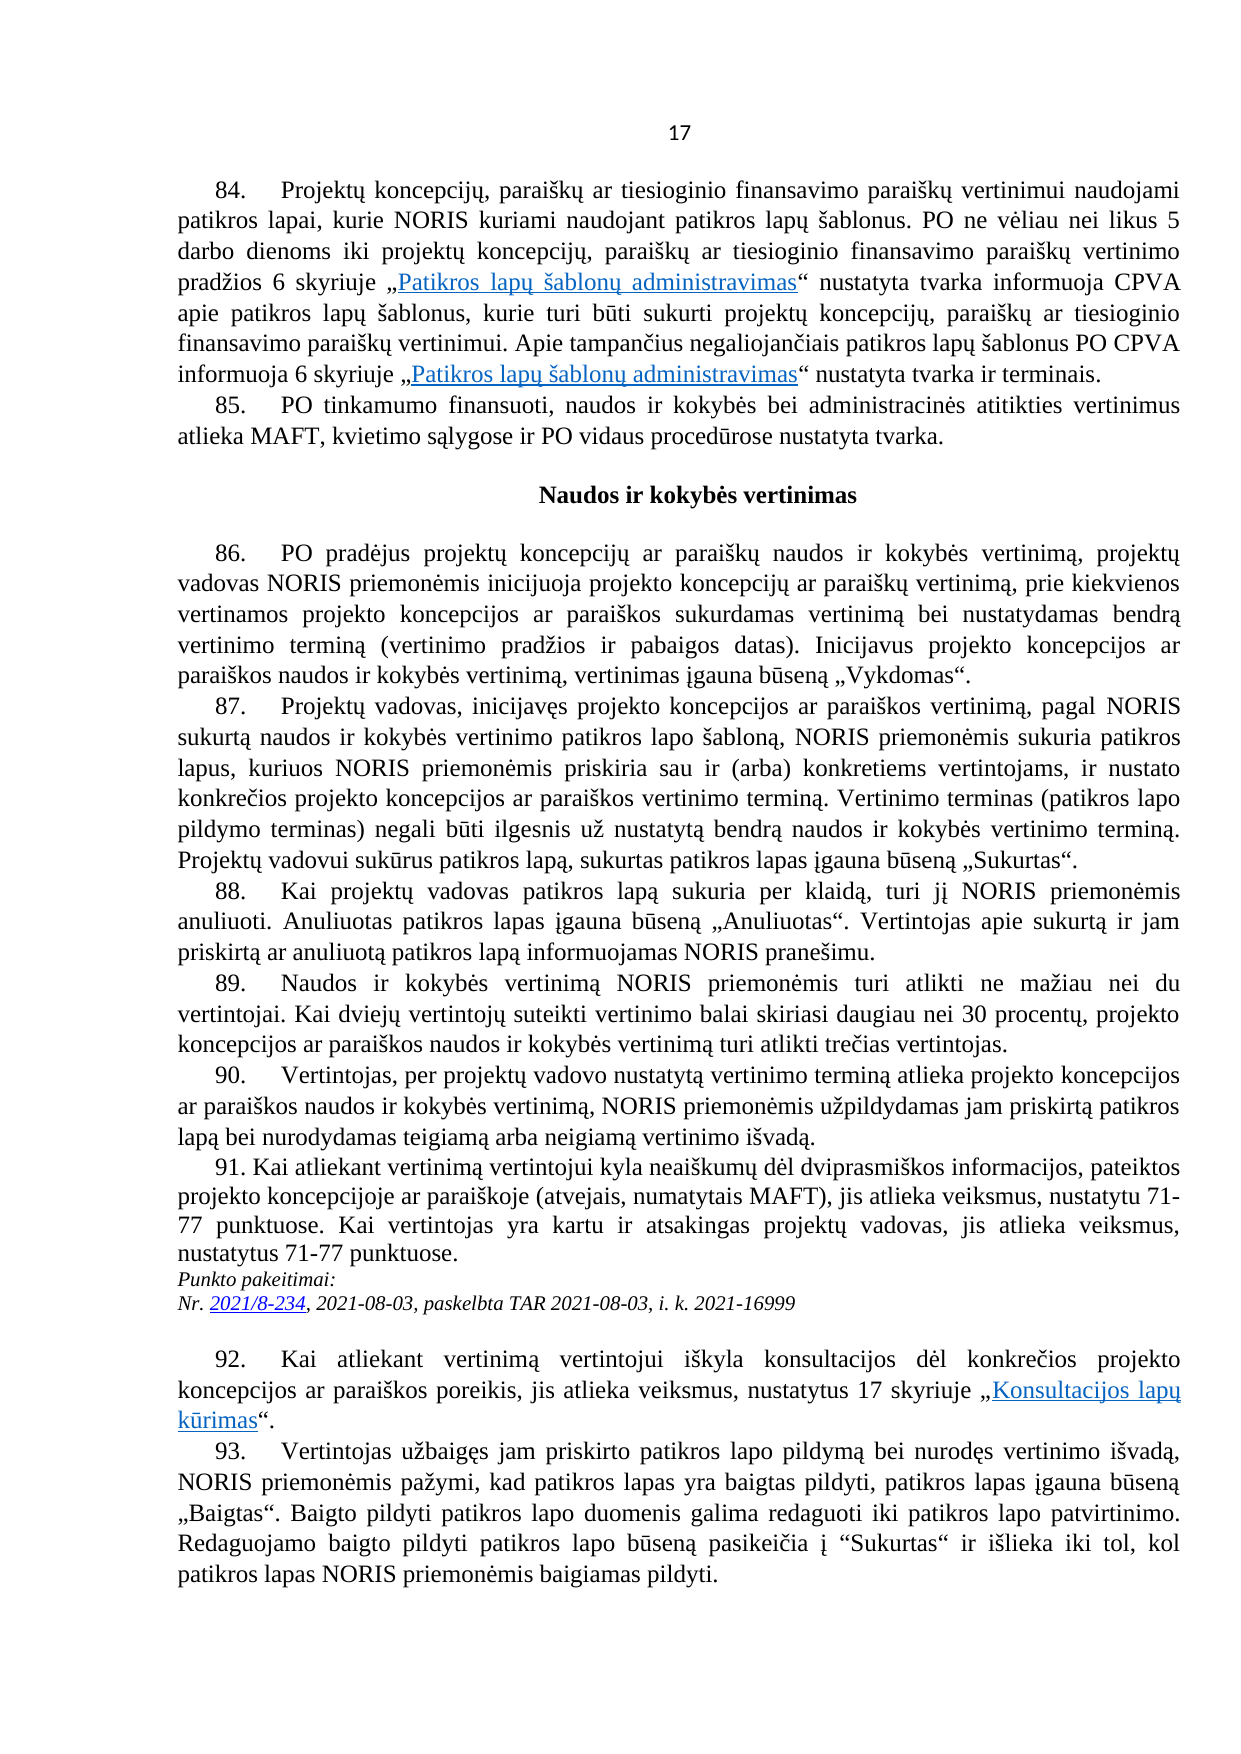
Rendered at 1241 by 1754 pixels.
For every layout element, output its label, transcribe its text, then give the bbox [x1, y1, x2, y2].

text Punkto pakeitimai: [177, 1267, 1181, 1291]
text 90. Vertintojas, per projektų vadovo nustatytą vertinimo terminą atlieka projekto koncepcijos ar paraiškos naudos ir kokybės vertinimą, NORIS priemonėmis užpildydamas jam priskirtą patikros lapą bei nurodydamas teigiamą arba neigiamą vertinimo išvadą. [177, 1060, 1181, 1150]
text 93. Vertintojas užbaigęs jam priskirto patikros lapo pildymą bei nurodęs vertinimo išvadą, NORIS priemonėmis pažymi, kad patikros lapas yra baigtas pildyti, patikros lapas įgauna būseną „Baigtas“. Baigto pildyti patikros lapo duomenis galima redaguoti iki patikros lapo patvirtinimo. Redaguojamo baigto pildyti patikros lapo būseną pasikeičia į “Sukurtas“ ir išlieka iki tol, kol patikros lapas NORIS priemonėmis baigiamas pildyti. [177, 1436, 1181, 1588]
text Naudos ir kokybės vertinimas [177, 480, 1181, 509]
text 88. Kai projektų vadovas patikros lapą sukuria per klaidą, turi jį NORIS priemonėmis anuliuoti. Anuliuotas patikros lapas įgauna būseną „Anuliuotas“. Vertintojas apie sukurtą ir jam priskirtą ar anuliuotą patikros lapą informuojamas NORIS pranešimu. [177, 876, 1181, 966]
text 89. Naudos ir kokybės vertinimą NORIS priemonėmis turi atlikti ne mažiau nei du vertintojai. Kai dviejų vertintojų suteikti vertinimo balai skiriasi daugiau nei 30 procentų, projekto koncepcijos ar paraiškos naudos ir kokybės vertinimą turi atlikti trečias vertintojas. [177, 968, 1181, 1058]
text 85. PO tinkamumo finansuoti, naudos ir kokybės bei administracinės atitikties vertinimus atlieka MAFT, kvietimo sąlygose ir PO vidaus procedūrose nustatyta tvarka. [177, 390, 1181, 449]
text 91. Kai atliekant vertinimą vertintojui kyla neaiškumų dėl dviprasmiškos informacijos, pateiktos projekto koncepcijoje ar paraiškoje (atvejais, numatytais MAFT), jis atlieka veiksmus, nustatytu 71-77 punktuose. Kai vertintojas yra kartu ir atsakingas projektų vadovas, jis atlieka veiksmus, nustatytus 71-77 punktuose. [177, 1152, 1181, 1267]
text 86. PO pradėjus projektų koncepcijų ar paraiškų naudos ir kokybės vertinimą, projektų vadovas NORIS priemonėmis inicijuoja projekto koncepcijų ar paraiškų vertinimą, prie kiekvienos vertinamos projekto koncepcijos ar paraiškos sukurdamas vertinimą bei nustatydamas bendrą vertinimo terminą (vertinimo pradžios ir pabaigos datas). Inicijavus projekto koncepcijos ar paraiškos naudos ir kokybės vertinimą, vertinimas įgauna būseną „Vykdomas“. [177, 538, 1181, 689]
text 92. Kai atliekant vertinimą vertintojui iškyla konsultacijos dėl konkrečios projekto koncepcijos ar paraiškos poreikis, jis atlieka veiksmus, nustatytus 17 skyriuje „Konsultacijos lapų kūrimas“. [177, 1344, 1181, 1434]
text 84. Projektų koncepcijų, paraiškų ar tiesioginio finansavimo paraiškų vertinimui naudojami patikros lapai, kurie NORIS kuriami naudojant patikros lapų šablonus. PO ne vėliau nei likus 5 darbo dienoms iki projektų koncepcijų, paraiškų ar tiesioginio finansavimo paraiškų vertinimo pradžios 6 skyriuje „Patikros lapų šablonų administravimas“ nustatyta tvarka informuoja CPVA apie patikros lapų šablonus, kurie turi būti sukurti projektų koncepcijų, paraiškų ar tiesioginio finansavimo paraiškų vertinimui. Apie tampančius negaliojančiais patikros lapų šablonus PO CPVA informuoja 6 skyriuje „Patikros lapų šablonų administravimas“ nustatyta tvarka ir terminais. [177, 175, 1181, 388]
text 87. Projektų vadovas, inicijavęs projekto koncepcijos ar paraiškos vertinimą, pagal NORIS sukurtą naudos ir kokybės vertinimo patikros lapo šabloną, NORIS priemonėmis sukuria patikros lapus, kuriuos NORIS priemonėmis priskiria sau ir (arba) konkretiems vertintojams, ir nustato konkrečios projekto koncepcijos ar paraiškos vertinimo terminą. Vertinimo terminas (patikros lapo pildymo terminas) negali būti ilgesnis už nustatytą bendrą naudos ir kokybės vertinimo terminą. Projektų vadovui sukūrus patikros lapą, sukurtas patikros lapas įgauna būseną „Sukurtas“. [177, 691, 1181, 874]
text Nr. 2021/8-234, 2021-08-03, paskelbta TAR 2021-08-03, i. k. 2021-16999 [177, 1291, 1181, 1315]
